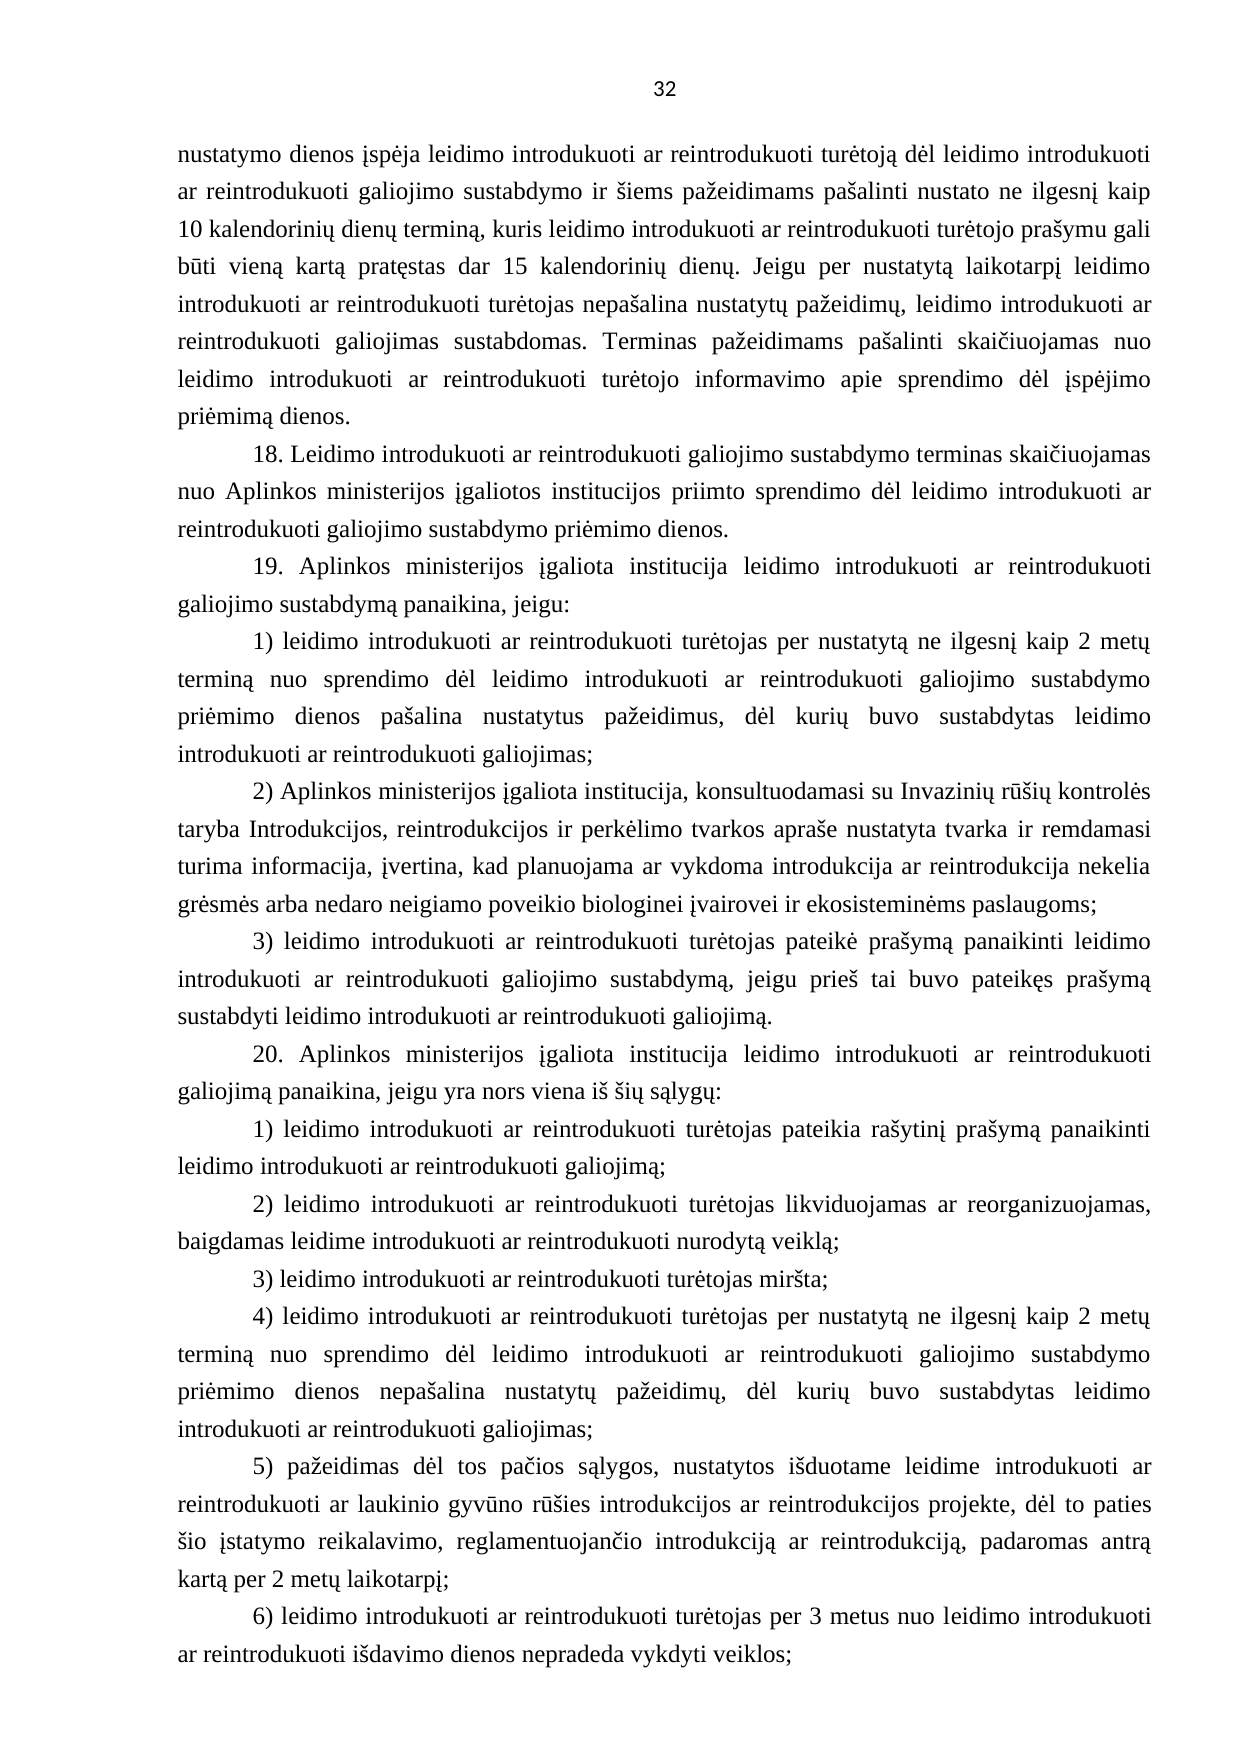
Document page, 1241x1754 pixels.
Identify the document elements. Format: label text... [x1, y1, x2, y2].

text 3) leidimo introdukuoti ar reintrodukuoti turėtojas pateikė prašymą panaikinti leidimo introdukuoti ar reintrodukuoti galiojimo sustabdymą, jeigu prieš tai buvo pateikęs prašymą sustabdyti leidimo introdukuoti ar reintrodukuoti galiojimą. [177, 917, 1152, 1030]
text 4) leidimo introdukuoti ar reintrodukuoti turėtojas per nustatytą ne ilgesnį kaip 2 metų terminą nuo sprendimo dėl leidimo introdukuoti ar reintrodukuoti galiojimo sustabdymo priėmimo dienos nepašalina nustatytų pažeidimų, dėl kurių buvo sustabdytas leidimo introdukuoti ar reintrodukuoti galiojimas; [177, 1292, 1152, 1442]
text 19. Aplinkos ministerijos įgaliota institucija leidimo introdukuoti ar reintrodukuoti galiojimo sustabdymą panaikina, jeigu: [177, 542, 1152, 617]
text 1) leidimo introdukuoti ar reintrodukuoti turėtojas pateikia rašytinį prašymą panaikinti leidimo introdukuoti ar reintrodukuoti galiojimą; [177, 1105, 1152, 1180]
text 20. Aplinkos ministerijos įgaliota institucija leidimo introdukuoti ar reintrodukuoti galiojimą panaikina, jeigu yra nors viena iš šių sąlygų: [177, 1030, 1152, 1105]
text 2) leidimo introdukuoti ar reintrodukuoti turėtojas likviduojamas ar reorganizuojamas, baigdamas leidime introdukuoti ar reintrodukuoti nurodytą veiklą; [177, 1180, 1152, 1255]
text 3) leidimo introdukuoti ar reintrodukuoti turėtojas miršta; [177, 1255, 1152, 1292]
text 1) leidimo introdukuoti ar reintrodukuoti turėtojas per nustatytą ne ilgesnį kaip 2 metų terminą nuo sprendimo dėl leidimo introdukuoti ar reintrodukuoti galiojimo sustabdymo priėmimo dienos pašalina nustatytus pažeidimus, dėl kurių buvo sustabdytas leidimo introdukuoti ar reintrodukuoti galiojimas; [177, 617, 1152, 767]
text 2) Aplinkos ministerijos įgaliota institucija, konsultuodamasi su Invazinių rūšių kontrolės taryba Introdukcijos, reintrodukcijos ir perkėlimo tvarkos apraše nustatyta tvarka ir remdamasi turima informacija, įvertina, kad planuojama ar vykdoma introdukcija ar reintrodukcija nekelia grėsmės arba nedaro neigiamo poveikio biologinei įvairovei ir ekosisteminėms paslaugoms; [177, 767, 1152, 917]
text 18. Leidimo introdukuoti ar reintrodukuoti galiojimo sustabdymo terminas skaičiuojamas nuo Aplinkos ministerijos įgaliotos institucijos priimto sprendimo dėl leidimo introdukuoti ar reintrodukuoti galiojimo sustabdymo priėmimo dienos. [177, 430, 1152, 542]
text 6) leidimo introdukuoti ar reintrodukuoti turėtojas per 3 metus nuo leidimo introdukuoti ar reintrodukuoti išdavimo dienos nepradeda vykdyti veiklos; [177, 1592, 1152, 1667]
text 5) pažeidimas dėl tos pačios sąlygos, nustatytos išduotame leidime introdukuoti ar reintrodukuoti ar laukinio gyvūno rūšies introdukcijos ar reintrodukcijos projekte, dėl to paties šio įstatymo reikalavimo, reglamentuojančio introdukciją ar reintrodukciją, padaromas antrą kartą per 2 metų laikotarpį; [177, 1442, 1152, 1592]
text nustatymo dienos įspėja leidimo introdukuoti ar reintrodukuoti turėtoją dėl leidimo introdukuoti ar reintrodukuoti galiojimo sustabdymo ir šiems pažeidimams pašalinti nustato ne ilgesnį kaip 10 kalendorinių dienų terminą, kuris leidimo introdukuoti ar reintrodukuoti turėtojo prašymu gali būti vieną kartą pratęstas dar 15 kalendorinių dienų. Jeigu per nustatytą laikotarpį leidimo introdukuoti ar reintrodukuoti turėtojas nepašalina nustatytų pažeidimų, leidimo introdukuoti ar reintrodukuoti galiojimas sustabdomas. Terminas pažeidimams pašalinti skaičiuojamas nuo leidimo introdukuoti ar reintrodukuoti turėtojo informavimo apie sprendimo dėl įspėjimo priėmimą dienos. [177, 130, 1152, 430]
